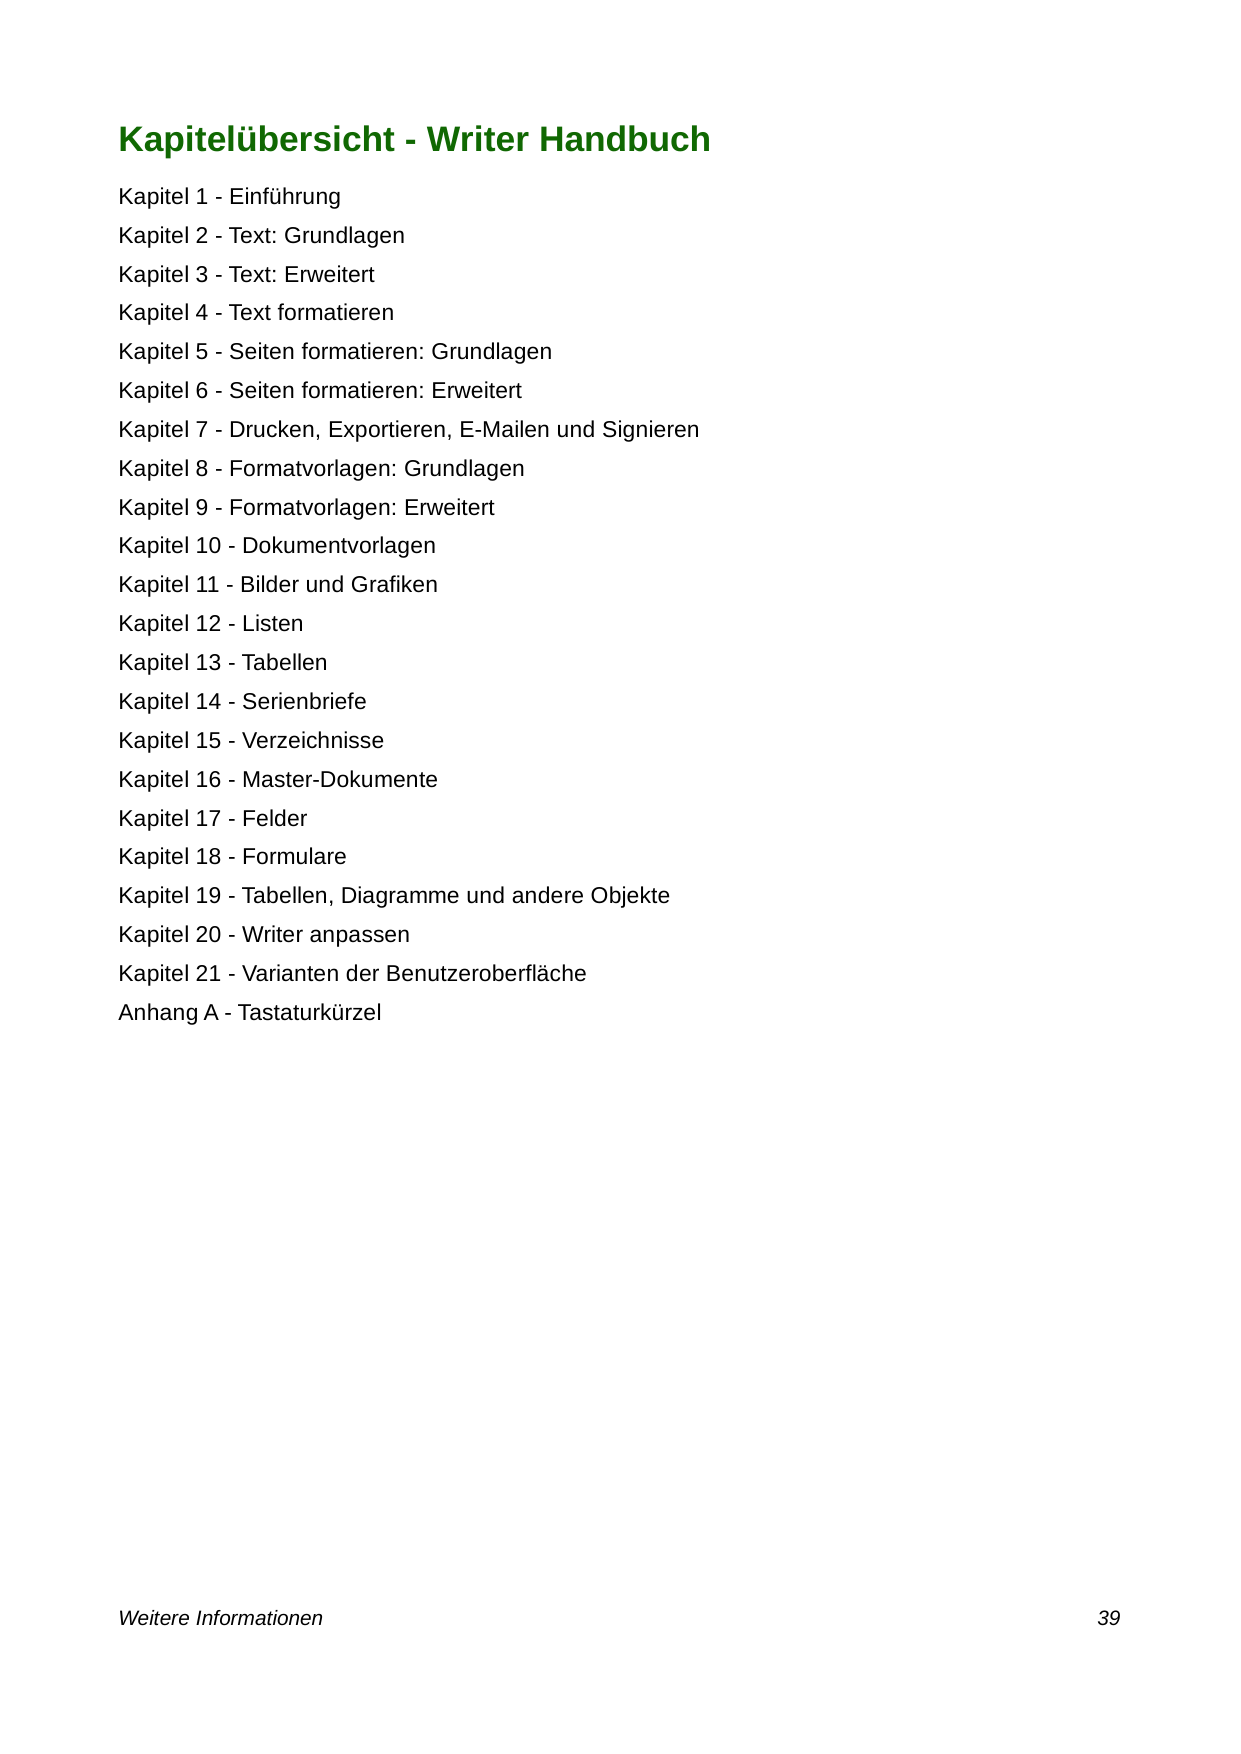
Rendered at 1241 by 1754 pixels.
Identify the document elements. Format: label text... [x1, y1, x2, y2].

text Kapitel 13 - Tabellen [118, 648, 1122, 676]
text Kapitel 18 - Formulare [118, 843, 1122, 870]
text Kapitel 17 - Felder [118, 804, 1122, 831]
text Kapitel 19 - Tabellen, Diagramme und andere Objekte [118, 882, 1122, 909]
text Kapitel 15 - Verzeichnisse [118, 726, 1122, 753]
text Kapitel 14 - Serienbriefe [118, 687, 1122, 714]
text Kapitel 8 - Formatvorlagen: Grundlagen [118, 454, 1122, 481]
text Kapitel 20 - Writer anpassen [118, 920, 1122, 947]
text Kapitel 9 - Formatvorlagen: Erweitert [118, 493, 1122, 520]
text Kapitel 16 - Master-Dokumente [118, 765, 1122, 792]
text Kapitel 12 - Listen [118, 609, 1122, 637]
text Kapitel 2 - Text: Grundlagen [118, 221, 1122, 248]
text Kapitel 10 - Dokumentvorlagen [118, 532, 1122, 559]
text Kapitel 1 - Einführung [118, 182, 1122, 209]
text Kapitel 11 - Bilder und Grafiken [118, 571, 1122, 598]
text Kapitel 6 - Seiten formatieren: Erweitert [118, 376, 1122, 403]
text Kapitel 5 - Seiten formatieren: Grundlagen [118, 338, 1122, 365]
subtitle Kapitelübersicht - Writer Handbuch [118, 118, 1122, 159]
text Kapitel 3 - Text: Erweitert [118, 260, 1122, 287]
text Kapitel 4 - Text formatieren [118, 299, 1122, 326]
text Anhang A - Tastaturkürzel [118, 998, 1122, 1025]
text Kapitel 21 - Varianten der Benutzeroberfläche [118, 959, 1122, 986]
text Kapitel 7 - Drucken, Exportieren, E-Mailen und Signieren [118, 415, 1122, 442]
